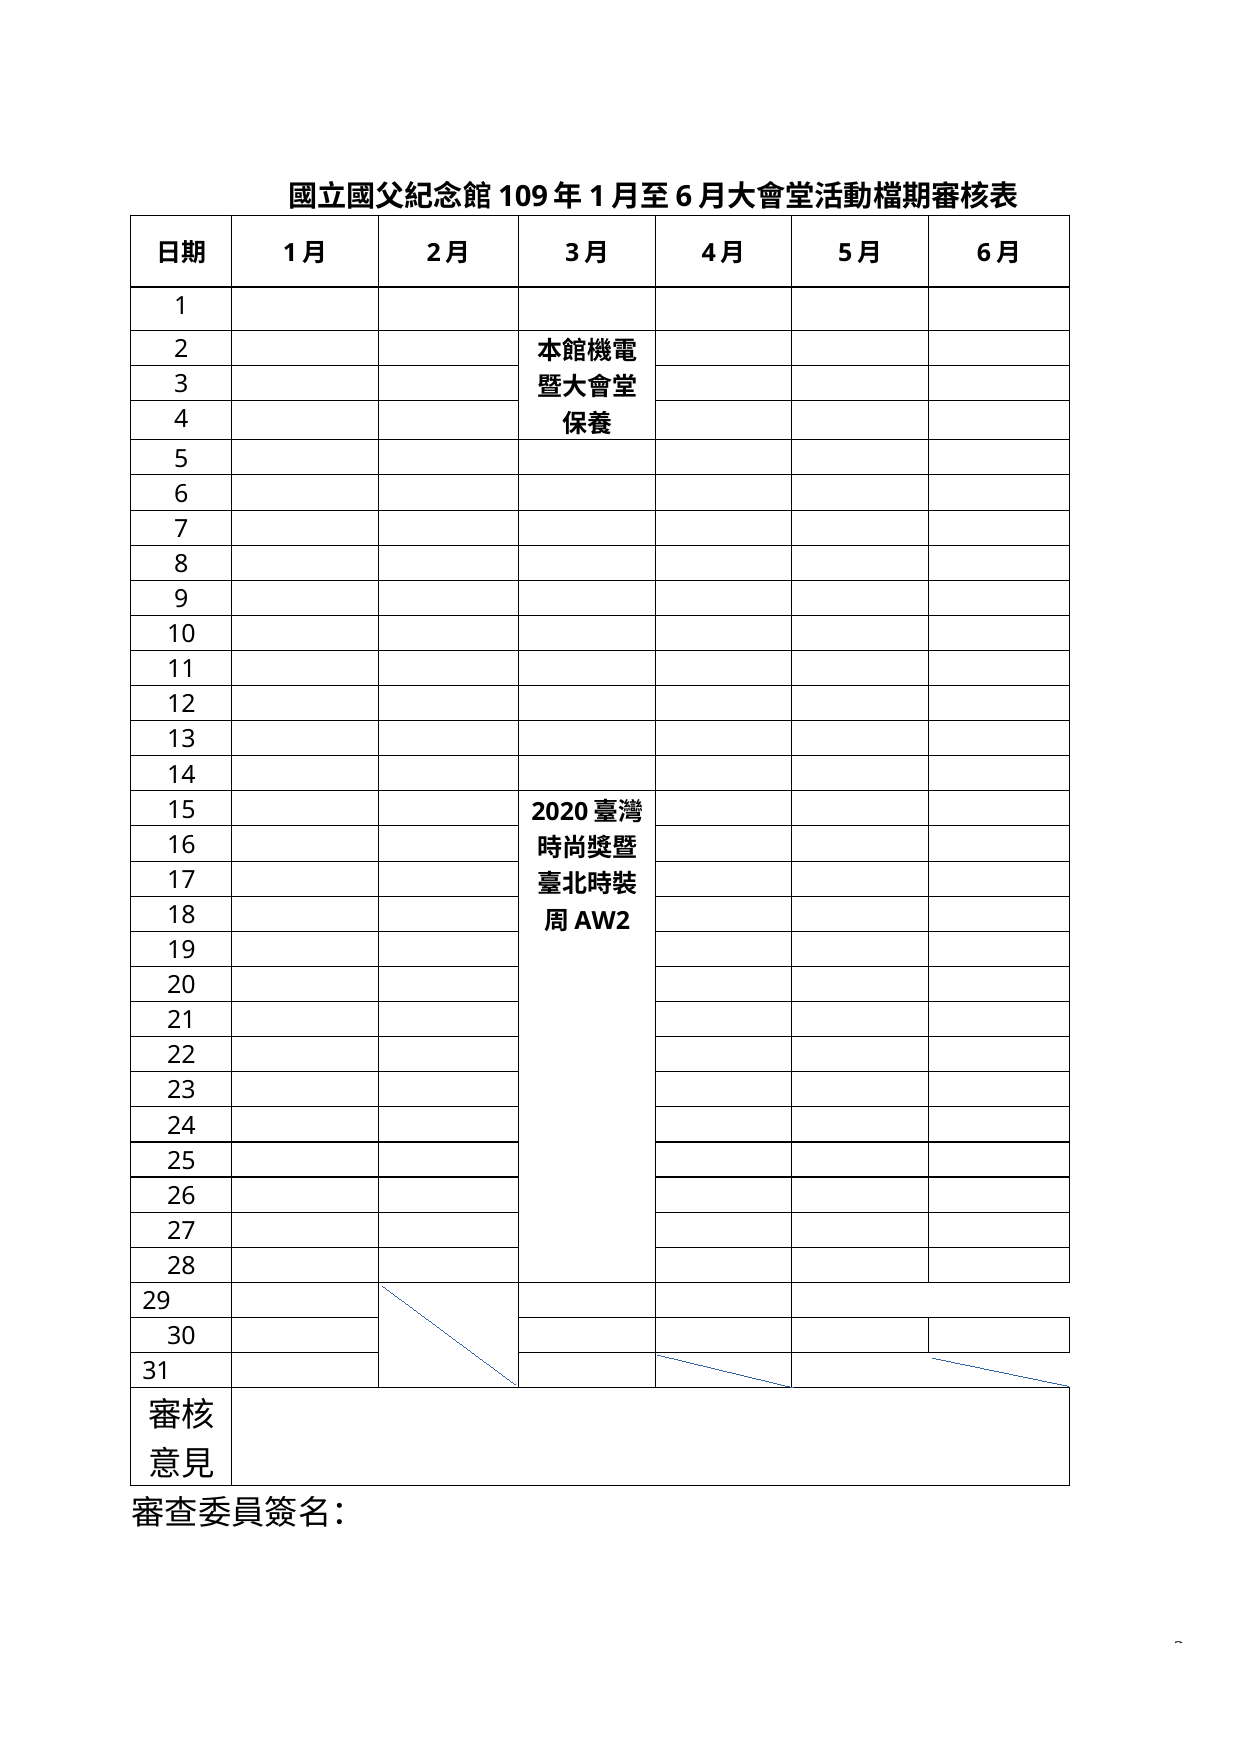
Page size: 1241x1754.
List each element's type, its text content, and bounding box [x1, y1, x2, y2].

table_cell [792, 1178, 928, 1212]
table_cell [379, 1213, 518, 1247]
table_cell [929, 401, 1069, 439]
table_cell 21 [131, 1002, 231, 1036]
table_header 6月 [929, 216, 1069, 286]
table_cell 2020臺灣時尚獎暨臺北時裝周AW2 [519, 791, 655, 1282]
table_cell [379, 546, 518, 580]
table_cell [379, 401, 518, 439]
table_cell [929, 616, 1069, 650]
table_cell [792, 616, 928, 650]
table_cell [379, 897, 518, 931]
table_cell [232, 1107, 378, 1141]
table_cell [792, 967, 928, 1001]
table_cell 審核 意見 [131, 1388, 231, 1485]
table_cell [929, 1213, 1069, 1247]
table_cell 16 [131, 826, 231, 861]
table_cell 18 [131, 897, 231, 931]
table_cell [379, 616, 518, 650]
table_cell 3 [131, 366, 231, 400]
table_cell [656, 967, 791, 1001]
table_cell 24 [131, 1107, 231, 1141]
table_cell [379, 1107, 518, 1141]
table_cell [792, 1037, 928, 1071]
table_cell [656, 616, 791, 650]
table_cell [232, 1143, 378, 1176]
table_cell [929, 1143, 1069, 1176]
table_cell [519, 1283, 655, 1317]
table_cell 30 [131, 1318, 231, 1352]
table_cell [519, 546, 655, 580]
table_cell [792, 1143, 928, 1176]
table_cell [232, 288, 378, 329]
table_cell [792, 475, 928, 509]
table_cell [929, 826, 1069, 861]
table_cell 26 [131, 1178, 231, 1212]
table_cell [929, 756, 1069, 790]
table_cell [379, 1072, 518, 1106]
table_cell [519, 511, 655, 544]
table_header 5月 [792, 216, 928, 286]
table_cell [792, 1002, 928, 1036]
table_cell [232, 1213, 378, 1247]
table_cell [656, 1213, 791, 1247]
table_cell [232, 756, 378, 790]
table_cell [379, 1178, 518, 1212]
table_cell [656, 401, 791, 439]
table_cell [929, 366, 1069, 400]
table_cell [232, 1283, 378, 1317]
table_header 2月 [379, 216, 518, 286]
table_cell [792, 288, 928, 329]
table_cell [656, 1107, 791, 1141]
table_cell [929, 721, 1069, 755]
table_cell [792, 331, 928, 364]
table_cell [656, 1318, 791, 1352]
text 國立國父紀念館109年1月至6月大會堂活動檔期審核表 [131, 172, 1175, 214]
table_cell [232, 1178, 378, 1212]
table_cell [929, 475, 1069, 509]
table_cell 7 [131, 511, 231, 544]
table_cell [232, 1248, 378, 1282]
table_cell [519, 616, 655, 650]
table_cell [929, 546, 1069, 580]
table_cell [929, 967, 1069, 1001]
table_cell [232, 581, 378, 615]
table_cell [232, 1072, 378, 1106]
table_cell [656, 721, 791, 755]
table_cell [232, 686, 378, 720]
table_cell [379, 721, 518, 755]
table_cell [656, 1037, 791, 1071]
table_cell [379, 932, 518, 966]
table_cell [232, 932, 378, 966]
table_cell [929, 1002, 1069, 1036]
table_cell 29 [131, 1283, 231, 1317]
table_cell [656, 686, 791, 720]
table_cell [379, 791, 518, 825]
table_cell [656, 1072, 791, 1106]
table_cell [379, 1283, 518, 1387]
table_cell [519, 721, 655, 755]
table_cell [656, 791, 791, 825]
table_cell [792, 686, 928, 720]
table_cell [792, 511, 928, 544]
table_cell [792, 826, 928, 861]
table_cell [656, 651, 791, 685]
table_cell [519, 288, 655, 329]
table_cell 22 [131, 1037, 231, 1071]
table_cell [792, 756, 928, 790]
table_cell [656, 288, 791, 329]
table_cell [656, 546, 791, 580]
table_header 4月 [656, 216, 791, 286]
table_cell [232, 897, 378, 931]
table_cell [379, 862, 518, 896]
table_cell [792, 721, 928, 755]
table_cell [379, 511, 518, 544]
table_cell 13 [131, 721, 231, 755]
table_cell [929, 791, 1069, 825]
table_cell [929, 331, 1069, 364]
table_cell [929, 932, 1069, 966]
table_cell [379, 756, 518, 790]
table_cell [929, 1248, 1069, 1282]
table_cell 8 [131, 546, 231, 580]
table_cell [379, 686, 518, 720]
table_cell [379, 1037, 518, 1071]
table_cell [929, 511, 1069, 544]
table_cell [792, 1318, 928, 1352]
table_header 1月 [232, 216, 378, 286]
table_cell [792, 1248, 928, 1282]
table_cell [792, 1353, 928, 1387]
table_cell [379, 581, 518, 615]
table_cell [379, 475, 518, 509]
table_cell 6 [131, 475, 231, 509]
table_cell [929, 686, 1069, 720]
table_cell 17 [131, 862, 231, 896]
table_cell [929, 1037, 1069, 1071]
table_cell [232, 721, 378, 755]
table_cell 27 [131, 1213, 231, 1247]
table_cell [656, 897, 791, 931]
table_cell [379, 1143, 518, 1176]
table_cell [929, 1178, 1069, 1212]
table_cell [656, 1143, 791, 1176]
table_cell [929, 1107, 1069, 1141]
table_cell [232, 791, 378, 825]
table_cell [379, 651, 518, 685]
table_cell [519, 475, 655, 509]
table_cell [656, 366, 791, 400]
table_cell [929, 862, 1069, 896]
table_cell [379, 331, 518, 364]
table_cell 1 [131, 288, 231, 329]
table_cell [379, 366, 518, 400]
table_cell [792, 791, 928, 825]
table_cell [792, 440, 928, 474]
table_cell [792, 366, 928, 400]
table_cell [656, 756, 791, 790]
table_cell 28 [131, 1248, 231, 1282]
table_cell [519, 1353, 655, 1387]
table_cell [792, 401, 928, 439]
table_cell [379, 288, 518, 329]
table_cell 25 [131, 1143, 231, 1176]
table_cell [929, 440, 1069, 474]
table_cell [792, 546, 928, 580]
table_cell [519, 686, 655, 720]
table_cell [232, 511, 378, 544]
table_cell [232, 862, 378, 896]
table_cell [232, 440, 378, 474]
table_cell 本館機電暨大會堂保養 [519, 331, 655, 439]
table_cell [232, 331, 378, 364]
table_cell [792, 932, 928, 966]
table_cell [929, 651, 1069, 685]
table_cell [519, 1318, 655, 1352]
table_cell [792, 1072, 928, 1106]
table_cell [232, 1002, 378, 1036]
table_cell 14 [131, 756, 231, 790]
table_cell 2 [131, 331, 231, 364]
table_cell 23 [131, 1072, 231, 1106]
table_cell [379, 967, 518, 1001]
table_cell [792, 862, 928, 896]
table_cell [519, 756, 655, 790]
table_cell [232, 651, 378, 685]
table_cell [232, 1318, 378, 1352]
table_cell [379, 1248, 518, 1282]
table_cell [656, 331, 791, 364]
table_cell [232, 967, 378, 1001]
table_cell [379, 440, 518, 474]
table_cell [656, 862, 791, 896]
table_cell 12 [131, 686, 231, 720]
table_cell [519, 581, 655, 615]
table_cell [232, 546, 378, 580]
table_cell [232, 826, 378, 861]
table_cell [656, 511, 791, 544]
table_cell 5 [131, 440, 231, 474]
table_cell [792, 1107, 928, 1141]
table_cell [929, 288, 1069, 329]
table_cell [929, 581, 1069, 615]
table_cell [519, 651, 655, 685]
table_cell [656, 826, 791, 861]
table_header 3月 [519, 216, 655, 286]
table_cell [379, 1002, 518, 1036]
table_cell [929, 1072, 1069, 1106]
table_cell 10 [131, 616, 231, 650]
table_cell 20 [131, 967, 231, 1001]
table_cell 11 [131, 651, 231, 685]
table_cell 31 [131, 1353, 231, 1387]
table_cell [232, 475, 378, 509]
table_cell [232, 1037, 378, 1071]
table_cell [656, 581, 791, 615]
table_cell [519, 440, 655, 474]
table_cell [379, 826, 518, 861]
table_cell [656, 1002, 791, 1036]
table_cell [656, 475, 791, 509]
table_cell [929, 897, 1069, 931]
table_cell 19 [131, 932, 231, 966]
table_cell [656, 440, 791, 474]
table_cell [656, 932, 791, 966]
table_cell 4 [131, 401, 231, 439]
table_cell [232, 1353, 378, 1387]
table_cell [232, 401, 378, 439]
table_cell [232, 616, 378, 650]
table_cell [656, 1353, 791, 1387]
table_cell [929, 1318, 1069, 1352]
table_header 日期 [131, 216, 231, 286]
table_cell [656, 1283, 791, 1317]
table_cell [792, 1213, 928, 1247]
table_cell 9 [131, 581, 231, 615]
table_cell [232, 366, 378, 400]
table_cell 15 [131, 791, 231, 825]
table_cell [232, 1388, 1069, 1485]
table_cell [792, 651, 928, 685]
table_cell [656, 1178, 791, 1212]
table_cell [792, 1283, 928, 1317]
table_cell [792, 581, 928, 615]
table_cell [656, 1248, 791, 1282]
text 審查委員簽名： [131, 1486, 1175, 1534]
table_cell [792, 897, 928, 931]
